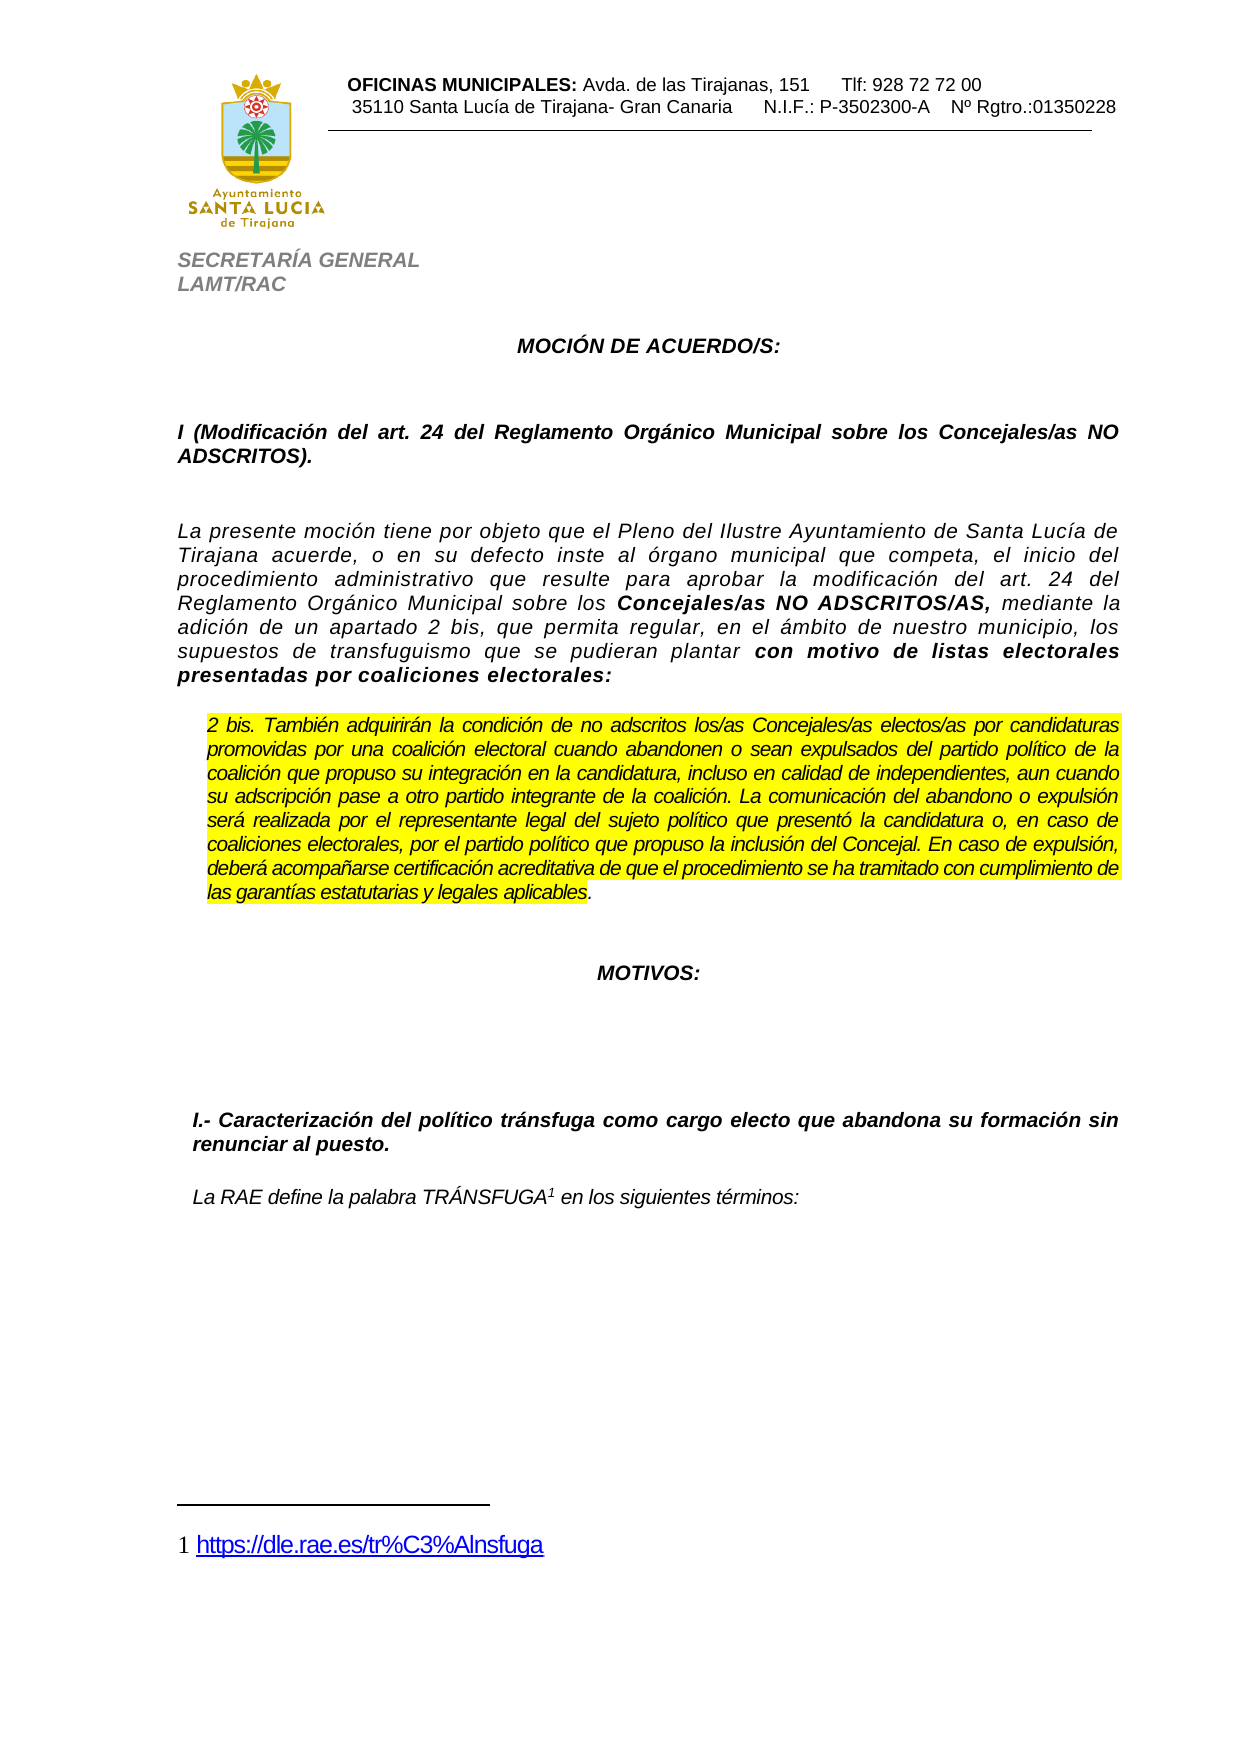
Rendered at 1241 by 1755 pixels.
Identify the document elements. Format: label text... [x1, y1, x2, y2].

text MOTIVOS: [177, 961, 1122, 985]
text 2 bis. También adquirirán la condición de no adscritos los/as Concejales/as electos/as por candidaturas promovidas por una coalición electoral cuando abandonen o sean expulsados del partido político de la coalición que propuso su integración en la candidatura, incluso en calidad de independientes, aun cuando su adscripción pase a otro partido integrante de la coalición. La comunicación del abandono o expulsión será realizada por el representante legal del sujeto político que presentó la candidatura o, en caso de coaliciones electorales, por el partido político que propuso la inclusión del Concejal. En caso de expulsión, deberá acompañarse certificación acreditativa de que el procedimiento se ha tramitado con cumplimiento de las garantías estatutarias y legales aplicables. [207, 712, 1122, 904]
text https://dle.rae.es/tr%C3%Alnsfuga [177, 1532, 1122, 1559]
text La presente moción tiene por objeto que el Pleno del Ilustre Ayuntamiento de Santa Lucía de Tirajana acuerde, o en su defecto inste al órgano municipal que competa, el inicio del procedimiento administrativo que resulte para aprobar la modificación del art. 24 del Reglamento Orgánico Municipal sobre los Concejales/as NO ADSCRITOS/AS, mediante la adición de un apartado 2 bis, que permita regular, en el ámbito de nuestro municipio, los supuestos de transfuguismo que se pudieran plantar con motivo de listas electorales presentadas por coaliciones electorales: [177, 519, 1122, 686]
text MOCIÓN DE ACUERDO/S: [177, 334, 1122, 358]
text La RAE define la palabra TRÁNSFUGA en los siguientes términos: [192, 1185, 1122, 1209]
text I.- Caracterización del político tránsfuga como cargo electo que abandona su formación sin renunciar al puesto. [192, 1107, 1122, 1155]
text I (Modificación del art. 24 del Reglamento Orgánico Municipal sobre los Concejales/as NO ADSCRITOS). [177, 420, 1122, 468]
